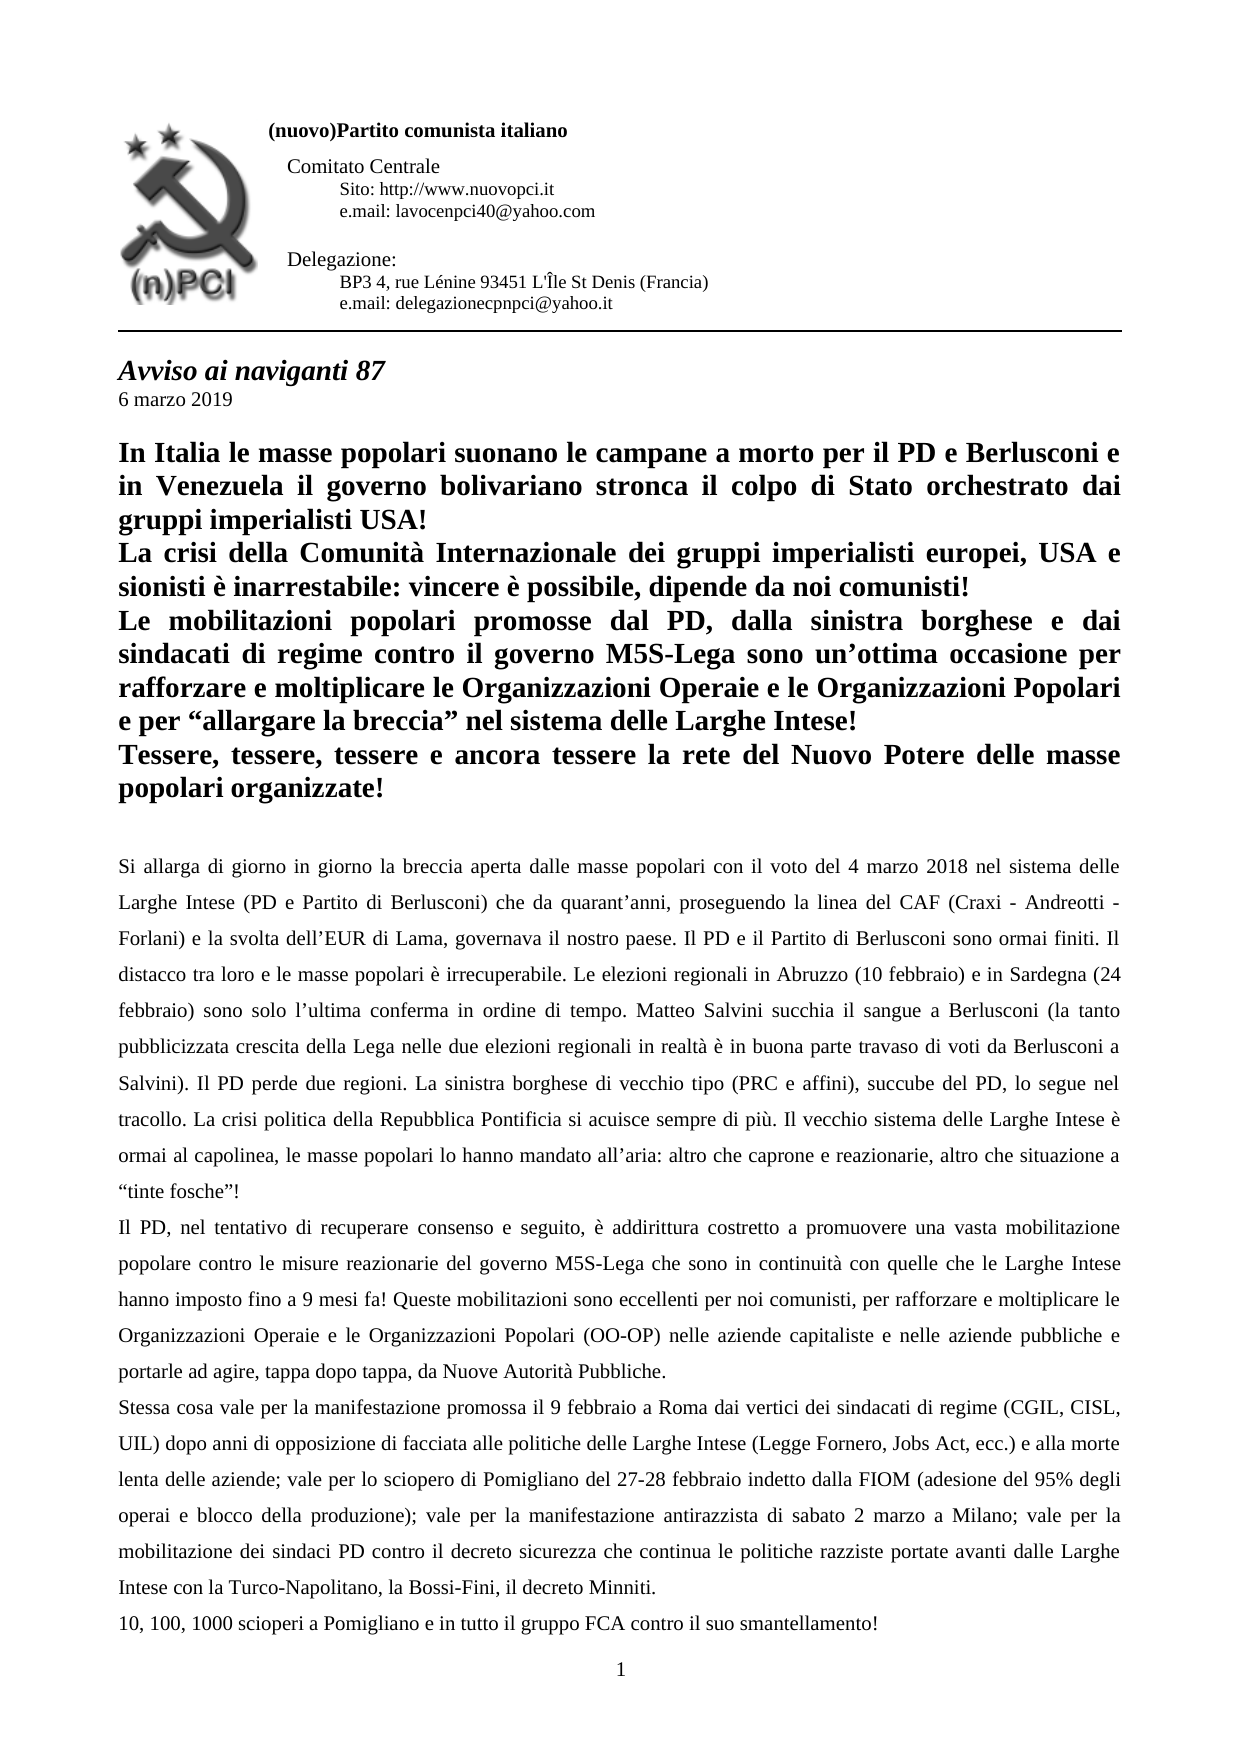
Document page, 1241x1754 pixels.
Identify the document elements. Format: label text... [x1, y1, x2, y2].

text 10, 100, 1000 scioperi a Pomigliano e in tutto il gruppo FCA contro il suo smantellamento! [118, 1611, 1122, 1635]
text BP3 4, rue Lénine 93451 L'Île St Denis (Francia) [339, 271, 1122, 292]
text In Italia le masse popolari suonano le campane a morto per il PD e Berlusconi e in Venezuela il governo bolivariano stronca il colpo di Stato orchestrato dai gruppi imperialisti USA! [118, 435, 1122, 536]
text 6 marzo 2019 [118, 387, 1122, 411]
text Tessere, tessere, tessere e ancora tessere la rete del Nuovo Potere delle masse popolari organizzate! [118, 737, 1122, 804]
text e.mail: lavocenpci40@yahoo.com [339, 200, 1122, 221]
text Comitato Centrale [287, 154, 1122, 178]
picture [118, 119, 258, 305]
text (nuovo)Partito comunista italiano [268, 118, 1122, 142]
text Delegazione: [287, 246, 1122, 271]
text e.mail: delegazionecpnpci@yahoo.it [339, 292, 1122, 314]
text Sito: http://www.nuovopci.it [339, 178, 1122, 200]
text La crisi della Comunità Internazionale dei gruppi imperialisti europei, USA e sionisti è inarrestabile: vincere è possibile, dipende da noi comunisti! [118, 536, 1122, 603]
text Avviso ai naviganti 87 [118, 353, 1122, 387]
text Le mobilitazioni popolari promosse dal PD, dalla sinistra borghese e dai sindacati di regime contro il governo M5S-Lega sono un’ottima occasione per rafforzare e moltiplicare le Organizzazioni Operaie e le Organizzazioni Popolari e per “allargare la breccia” nel sistema delle Larghe Intese! [118, 603, 1122, 737]
text Stessa cosa vale per la manifestazione promossa il 9 febbraio a Roma dai vertici dei sindacati di regime (CGIL, CISL, UIL) dopo anni di opposizione di facciata alle politiche delle Larghe Intese (Legge Fornero, Jobs Act, ecc.) e alla morte lenta delle aziende; vale per lo sciopero di Pomigliano del 27-28 febbraio indetto dalla FIOM (adesione del 95% degli operai e blocco della produzione); vale per la manifestazione antirazzista di sabato 2 marzo a Milano; vale per la mobilitazione dei sindaci PD contro il decreto sicurezza che continua le politiche razziste portate avanti dalle Larghe Intese con la Turco-Napolitano, la Bossi-Fini, il decreto Minniti. [118, 1395, 1122, 1599]
text Il PD, nel tentativo di recuperare consenso e seguito, è addirittura costretto a promuovere una vasta mobilitazione popolare contro le misure reazionarie del governo M5S-Lega che sono in continuità con quelle che le Larghe Intese hanno imposto fino a 9 mesi fa! Queste mobilitazioni sono eccellenti per noi comunisti, per rafforzare e moltiplicare le Organizzazioni Operaie e le Organizzazioni Popolari (OO-OP) nelle aziende capitaliste e nelle aziende pubbliche e portarle ad agire, tappa dopo tappa, da Nuove Autorità Pubbliche. [118, 1214, 1122, 1383]
text Si allarga di giorno in giorno la breccia aperta dalle masse popolari con il voto del 4 marzo 2018 nel sistema delle Larghe Intese (PD e Partito di Berlusconi) che da quarant’anni, proseguendo la linea del CAF (Craxi - Andreotti - Forlani) e la svolta dell’EUR di Lama, governava il nostro paese. Il PD e il Partito di Berlusconi sono ormai finiti. Il distacco tra loro e le masse popolari è irrecuperabile. Le elezioni regionali in Abruzzo (10 febbraio) e in Sardegna (24 febbraio) sono solo l’ultima conferma in ordine di tempo. Matteo Salvini succhia il sangue a Berlusconi (la tanto pubblicizzata crescita della Lega nelle due elezioni regionali in realtà è in buona parte travaso di voti da Berlusconi a Salvini). Il PD perde due regioni. La sinistra borghese di vecchio tipo (PRC e affini), succube del PD, lo segue nel tracollo. La crisi politica della Repubblica Pontificia si acuisce sempre di più. Il vecchio sistema delle Larghe Intese è ormai al capolinea, le masse popolari lo hanno mandato all’aria: altro che caprone e reazionarie, altro che situazione a “tinte fosche”! [118, 854, 1122, 1203]
